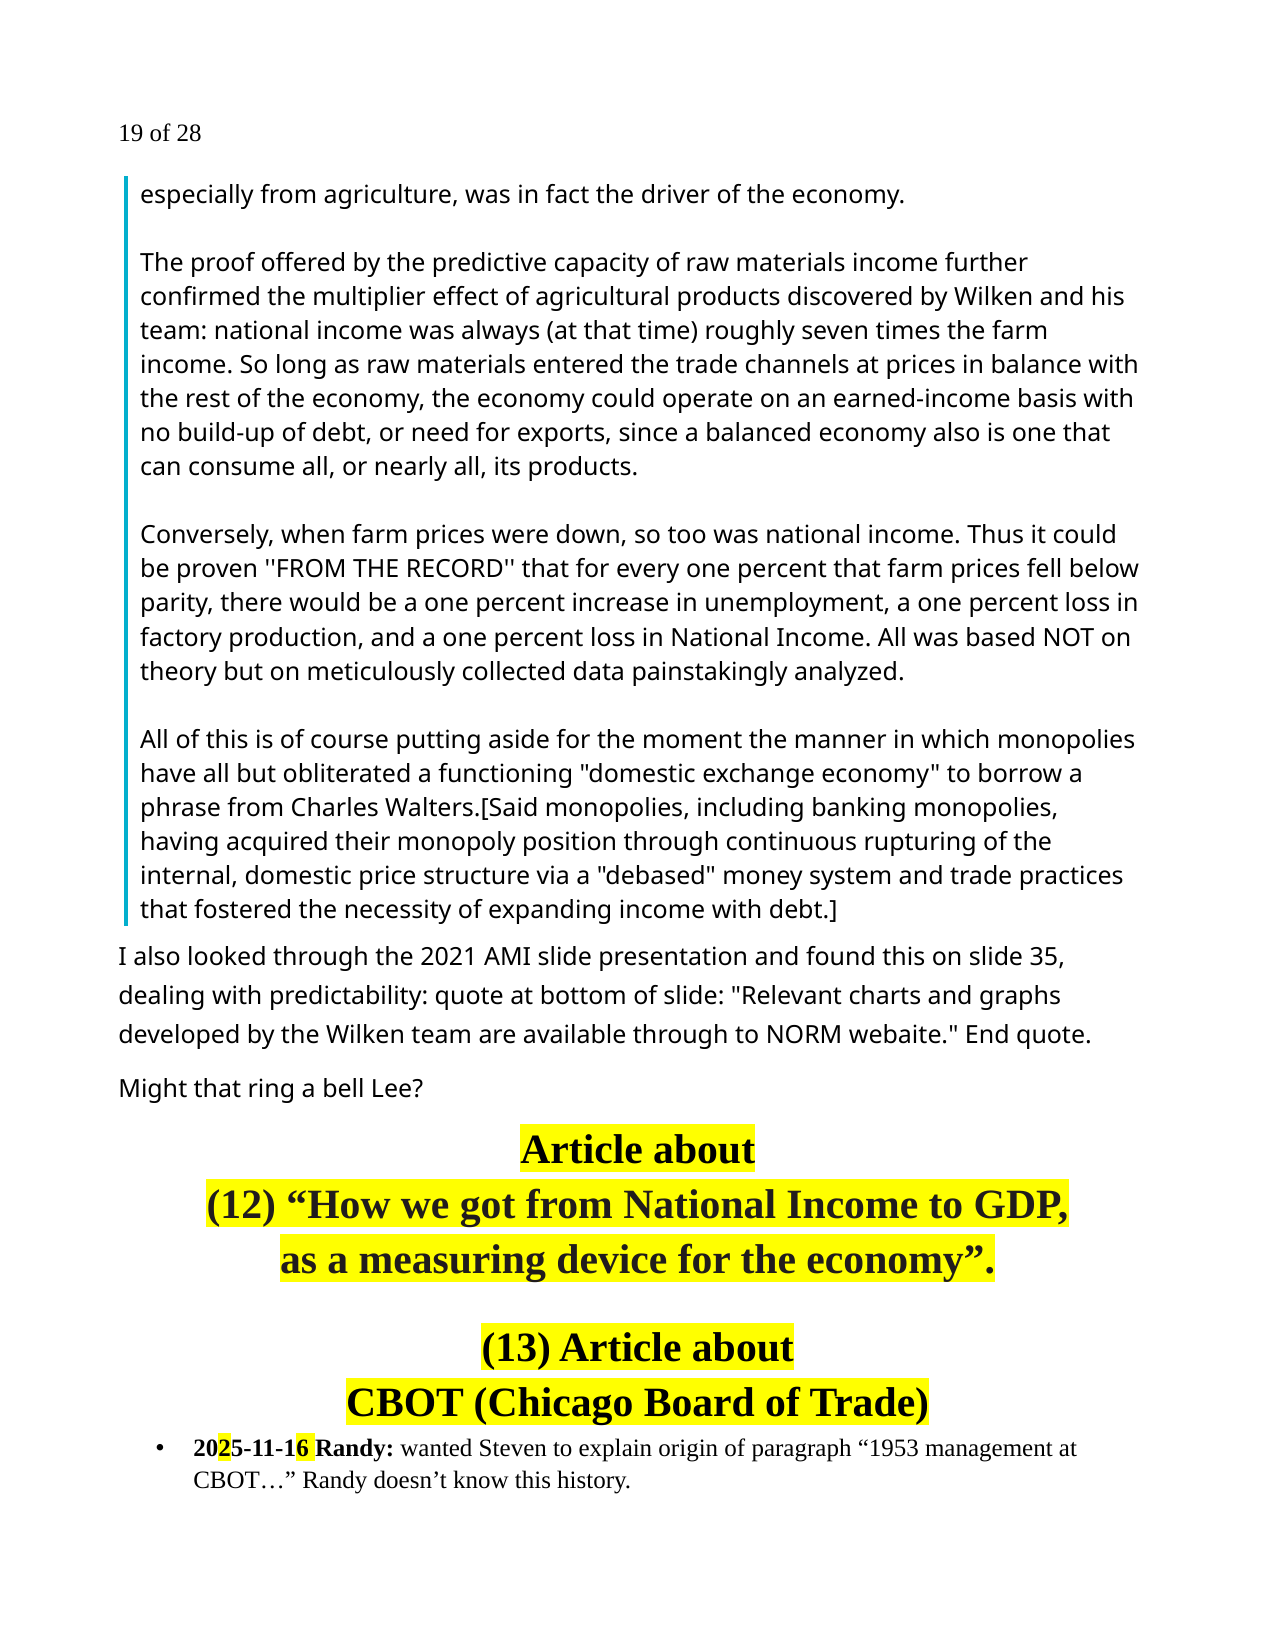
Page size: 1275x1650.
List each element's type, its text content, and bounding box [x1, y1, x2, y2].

text as a measuring device for the economy”. [118, 1234, 1157, 1282]
text (12) “How we got from National Income to GDP, [118, 1179, 1157, 1227]
text I also looked through the 2021 AMI slide presentation and found this on slide 35, dealing with predictability: quote at bottom of slide: "Relevant charts and graphs developed by the Wilken team are available through to NORM webaite." End quote. [118, 938, 1157, 1051]
text (13) Article about [118, 1322, 1157, 1370]
list 2025-11-16 Randy: wanted Steven to explain origin of paragraph “1953 management at CBOT…” Randy doesn’t know this history. [156, 1433, 1157, 1494]
text Article about [118, 1124, 1157, 1172]
text Might that ring a bell Lee? [118, 1070, 1157, 1104]
text especially from agriculture, was in fact the driver of the economy. The proof offered by the predictive capacity of raw materials income further confirmed the multiplier effect of agricultural products discovered by Wilken and his team: national income was always (at that time) roughly seven times the farm income. So long as raw materials entered the trade channels at prices in balance with the rest of the economy, the economy could operate on an earned-income basis with no build-up of debt, or need for exports, since a balanced economy also is one that can consume all, or nearly all, its products. Conversely, when farm prices were down, so too was national income. Thus it could be proven ''FROM THE RECORD'' that for every one percent that farm prices fell below parity, there would be a one percent increase in unemployment, a one percent loss in factory production, and a one percent loss in National Income. All was based NOT on theory but on meticulously collected data painstakingly analyzed. All of this is of course putting aside for the moment the manner in which monopolies have all but obliterated a functioning "domestic exchange economy" to borrow a phrase from Charles Walters.[Said monopolies, including banking monopolies, having acquired their monopoly position through continuous rupturing of the internal, domestic price structure via a "debased" money system and trade practices that fostered the necessity of expanding income with debt.] [128, 176, 1144, 926]
text CBOT (Chicago Board of Trade) [118, 1377, 1157, 1425]
